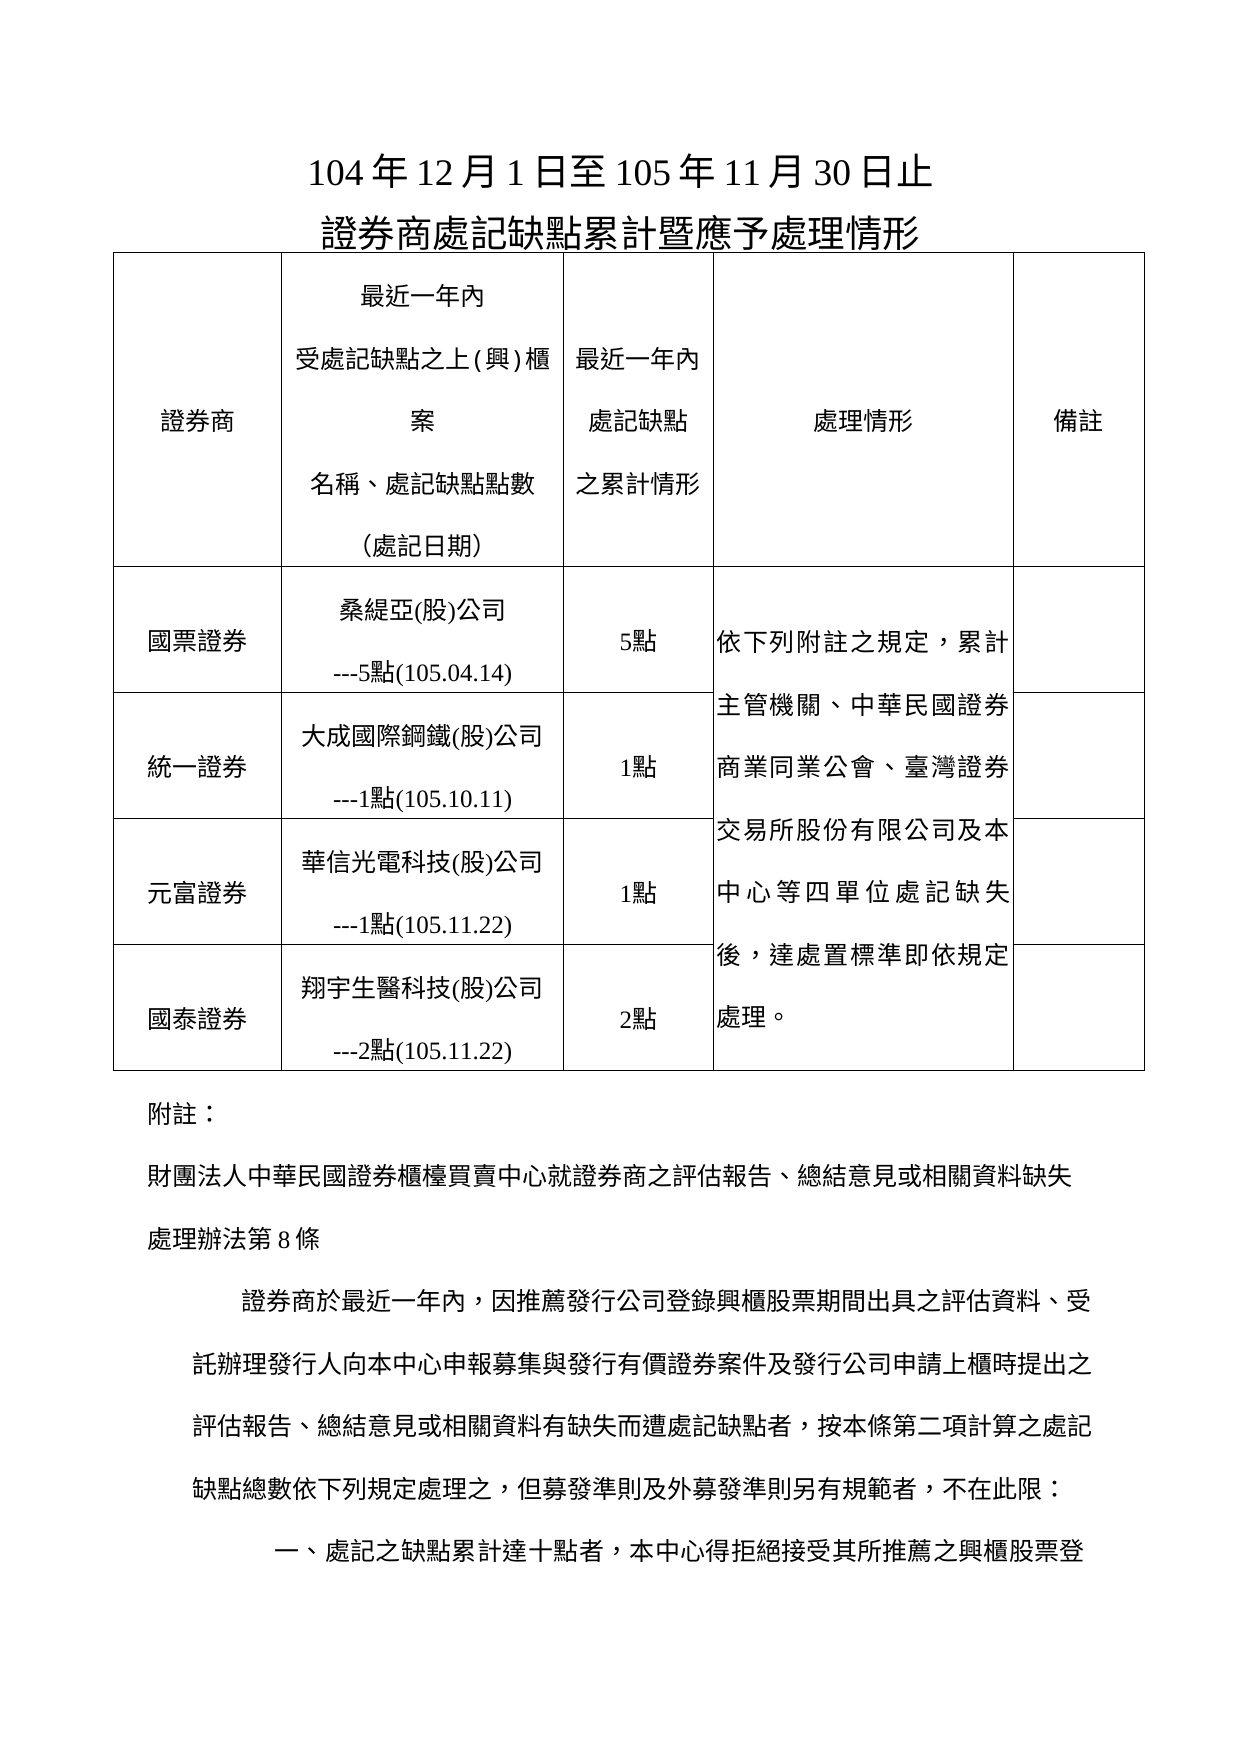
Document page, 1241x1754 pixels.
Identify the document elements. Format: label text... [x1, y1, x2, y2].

table_cell 2點 [564, 945, 713, 1070]
table_cell 依下列附註之規定，累計主管機關、中華民國證券商業同業公會、臺灣證券交易所股份有限公司及本中心等四單位處記缺失後，達處置標準即依規定處理。 [714, 567, 1013, 1070]
table_cell 1點 [564, 819, 713, 944]
text 證券商於最近一年內，因推薦發行公司登錄興櫃股票期間出具之評估資料、受託辦理發行人向本中心申報募集與發行有價證券案件及發行公司申請上櫃時提出之評估報告、總結意見或相關資料有缺失而遭處記缺點者，按本條第二項計算之處記缺點總數依下列規定處理之，但募發準則及外募發準則另有規範者，不在此限： [192, 1258, 1092, 1508]
table_header 處理情形 [714, 253, 1013, 566]
table_cell [1014, 567, 1144, 692]
table_cell 桑緹亞(股)公司 ---5點(105.04.14) [282, 567, 563, 692]
table_header 最近一年內 處記缺點 之累計情形 [564, 253, 713, 566]
table_cell 國票證券 [114, 567, 281, 692]
table_cell 翔宇生醫科技(股)公司 ---2點(105.11.22) [282, 945, 563, 1070]
table_cell 元富證券 [114, 819, 281, 944]
table_cell [1014, 945, 1144, 1070]
text 附註： [148, 1071, 1092, 1133]
table_cell 5點 [564, 567, 713, 692]
table_cell 1點 [564, 693, 713, 818]
table_header 備註 [1014, 253, 1144, 566]
table_header 證券商 [114, 253, 281, 566]
table_cell 大成國際鋼鐵(股)公司 ---1點(105.10.11) [282, 693, 563, 818]
text 一、處記之缺點累計達十點者，本中心得拒絕接受其所推薦之興櫃股票登 [148, 1508, 1087, 1571]
table_cell 國泰證券 [114, 945, 281, 1070]
table_cell 統一證券 [114, 693, 281, 818]
text 財團法人中華民國證券櫃檯買賣中心就證券商之評估報告、總結意見或相關資料缺失處理辦法第8條 [148, 1133, 1092, 1258]
text 證券商處記缺點累計暨應予處理情形 [148, 189, 1092, 252]
text 104年12月1日至105年11月30日止 [148, 127, 1092, 189]
table_cell [1014, 819, 1144, 944]
table_header 最近一年內 受處記缺點之上(興)櫃案 名稱、處記缺點點數 （處記日期） [282, 253, 563, 566]
table_cell [1014, 693, 1144, 818]
table_cell 華信光電科技(股)公司 ---1點(105.11.22) [282, 819, 563, 944]
